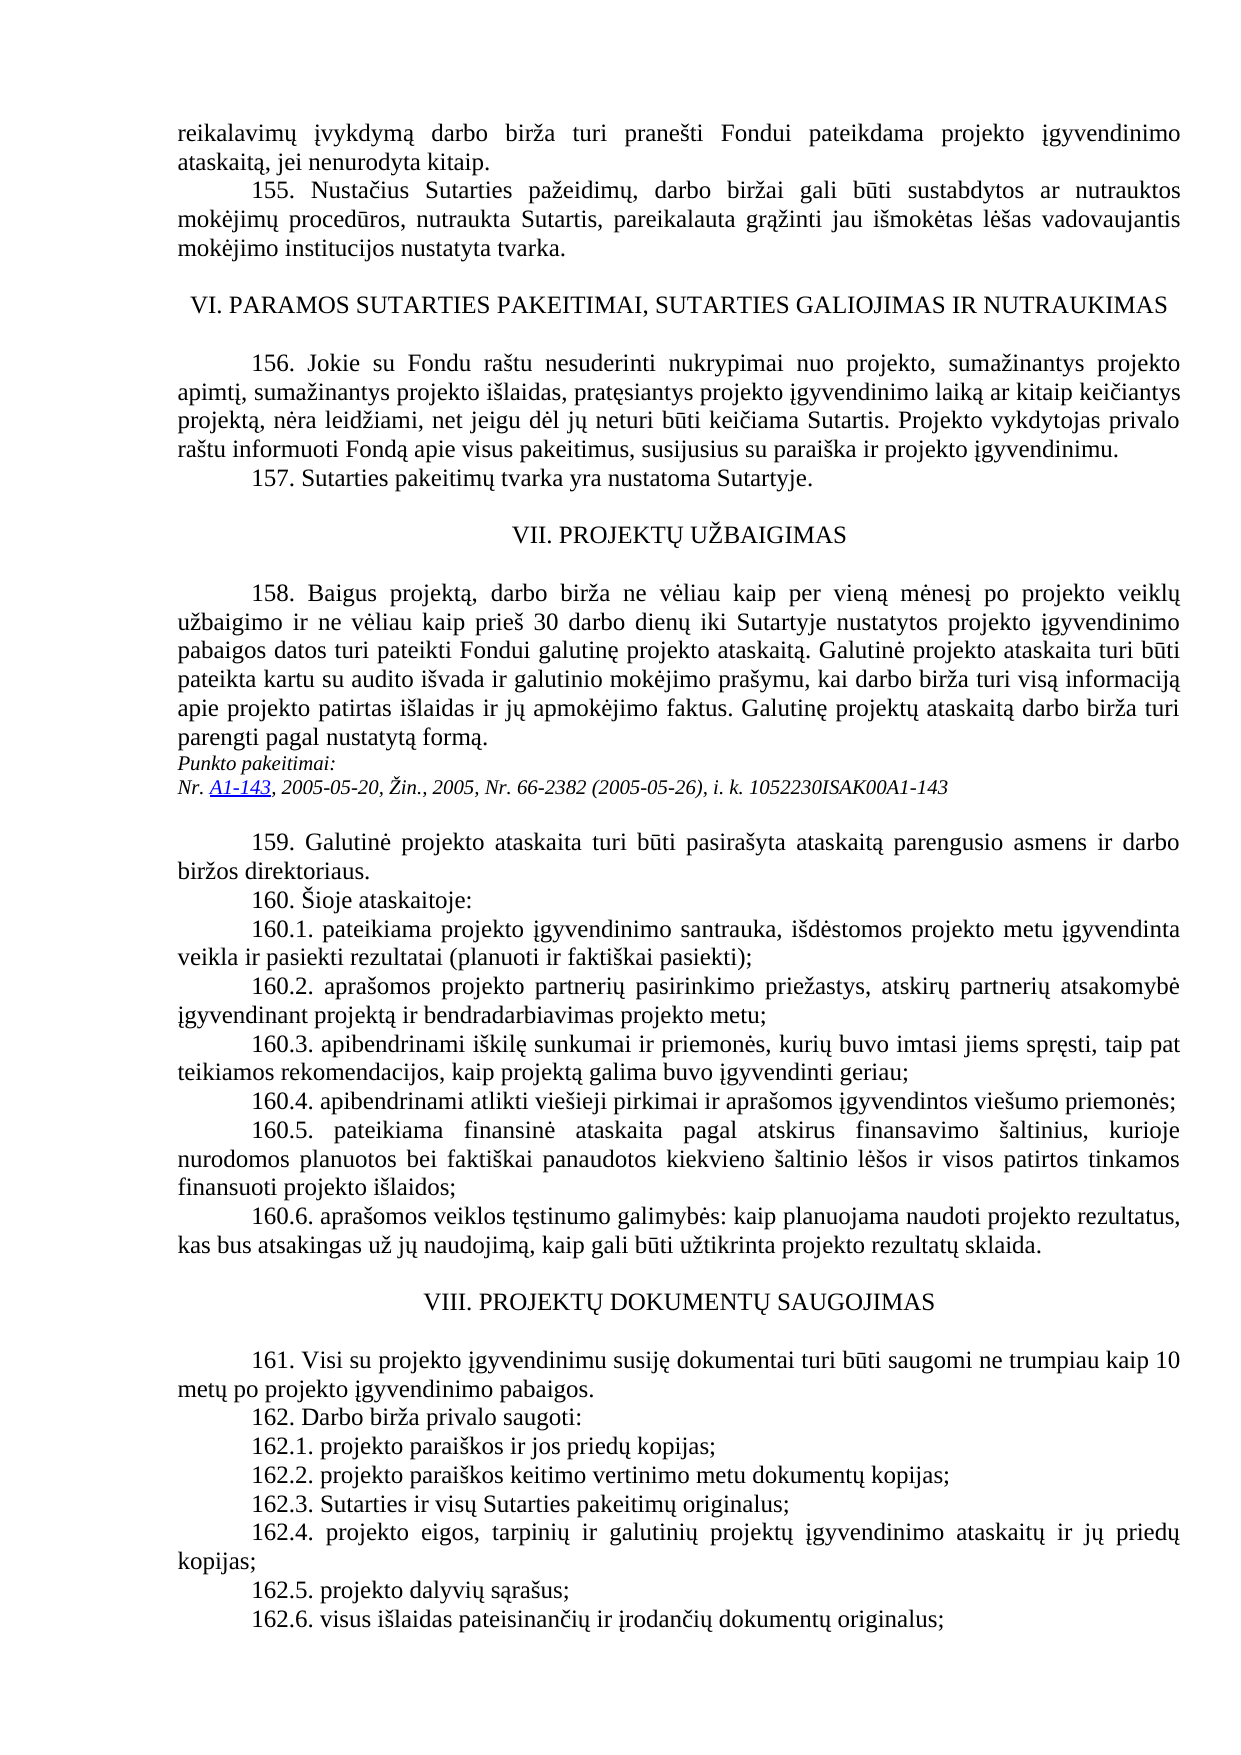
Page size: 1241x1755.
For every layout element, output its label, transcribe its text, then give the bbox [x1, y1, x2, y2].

text 160.6. aprašomos veiklos tęstinumo galimybės: kaip planuojama naudoti projekto rezultatus, kas bus atsakingas už jų naudojimą, kaip gali būti užtikrinta projekto rezultatų sklaida. [177, 1201, 1181, 1259]
text Punkto pakeitimai: [177, 751, 1181, 775]
text 160.4. apibendrinami atlikti viešieji pirkimai ir aprašomos įgyvendintos viešumo priemonės; [177, 1086, 1181, 1115]
text 160.2. aprašomos projekto partnerių pasirinkimo priežastys, atskirų partnerių atsakomybė įgyvendinant projektą ir bendradarbiavimas projekto metu; [177, 971, 1181, 1029]
text 159. Galutinė projekto ataskaita turi būti pasirašyta ataskaitą parengusio asmens ir darbo biržos direktoriaus. [177, 827, 1181, 885]
text 162.2. projekto paraiškos keitimo vertinimo metu dokumentų kopijas; [177, 1460, 1181, 1489]
text 155. Nustačius Sutarties pažeidimų, darbo biržai gali būti sustabdytos ar nutrauktos mokėjimų procedūros, nutraukta Sutartis, pareikalauta grąžinti jau išmokėtas lėšas vadovaujantis mokėjimo institucijos nustatyta tvarka. [177, 176, 1181, 262]
text VIII. PROJEKTŲ DOKUMENTŲ SAUGOJIMAS [177, 1287, 1181, 1316]
text VII. PROJEKTŲ UŽBAIGIMAS [177, 521, 1181, 549]
text 160. Šioje ataskaitoje: [177, 885, 1181, 914]
text 162.3. Sutarties ir visų Sutarties pakeitimų originalus; [177, 1489, 1181, 1517]
text 162.4. projekto eigos, tarpinių ir galutinių projektų įgyvendinimo ataskaitų ir jų priedų kopijas; [177, 1517, 1181, 1575]
text 157. Sutarties pakeitimų tvarka yra nustatoma Sutartyje. [177, 463, 1181, 492]
text 158. Baigus projektą, darbo birža ne vėliau kaip per vieną mėnesį po projekto veiklų užbaigimo ir ne vėliau kaip prieš 30 darbo dienų iki Sutartyje nustatytos projekto įgyvendinimo pabaigos datos turi pateikti Fondui galutinę projekto ataskaitą. Galutinė projekto ataskaita turi būti pateikta kartu su audito išvada ir galutinio mokėjimo prašymu, kai darbo birža turi visą informaciją apie projekto patirtas išlaidas ir jų apmokėjimo faktus. Galutinę projektų ataskaitą darbo birža turi parengti pagal nustatytą formą. [177, 578, 1181, 751]
text 156. Jokie su Fondu raštu nesuderinti nukrypimai nuo projekto, sumažinantys projekto apimtį, sumažinantys projekto išlaidas, pratęsiantys projekto įgyvendinimo laiką ar kitaip keičiantys projektą, nėra leidžiami, net jeigu dėl jų neturi būti keičiama Sutartis. Projekto vykdytojas privalo raštu informuoti Fondą apie visus pakeitimus, susijusius su paraiška ir projekto įgyvendinimu. [177, 348, 1181, 463]
text 160.1. pateikiama projekto įgyvendinimo santrauka, išdėstomos projekto metu įgyvendinta veikla ir pasiekti rezultatai (planuoti ir faktiškai pasiekti); [177, 914, 1181, 971]
text VI. PARAMOS SUTARTIES PAKEITIMAI, SUTARTIES GALIOJIMAS IR NUTRAUKIMAS [177, 291, 1181, 319]
text 161. Visi su projekto įgyvendinimu susiję dokumentai turi būti saugomi ne trumpiau kaip 10 metų po projekto įgyvendinimo pabaigos. [177, 1345, 1181, 1402]
text 160.3. apibendrinami iškilę sunkumai ir priemonės, kurių buvo imtasi jiems spręsti, taip pat teikiamos rekomendacijos, kaip projektą galima buvo įgyvendinti geriau; [177, 1029, 1181, 1086]
text 160.5. pateikiama finansinė ataskaita pagal atskirus finansavimo šaltinius, kurioje nurodomos planuotos bei faktiškai panaudotos kiekvieno šaltinio lėšos ir visos patirtos tinkamos finansuoti projekto išlaidos; [177, 1115, 1181, 1201]
text 162. Darbo birža privalo saugoti: [177, 1402, 1181, 1431]
text Nr. A1-143, 2005-05-20, Žin., 2005, Nr. 66-2382 (2005-05-26), i. k. 1052230ISAK00A1-143 [177, 775, 1181, 799]
text 162.5. projekto dalyvių sąrašus; [177, 1575, 1181, 1604]
text reikalavimų įvykdymą darbo birža turi pranešti Fondui pateikdama projekto įgyvendinimo ataskaitą, jei nenurodyta kitaip. [177, 118, 1181, 176]
text 162.6. visus išlaidas pateisinančių ir įrodančių dokumentų originalus; [177, 1604, 1181, 1632]
text 162.1. projekto paraiškos ir jos priedų kopijas; [177, 1431, 1181, 1460]
